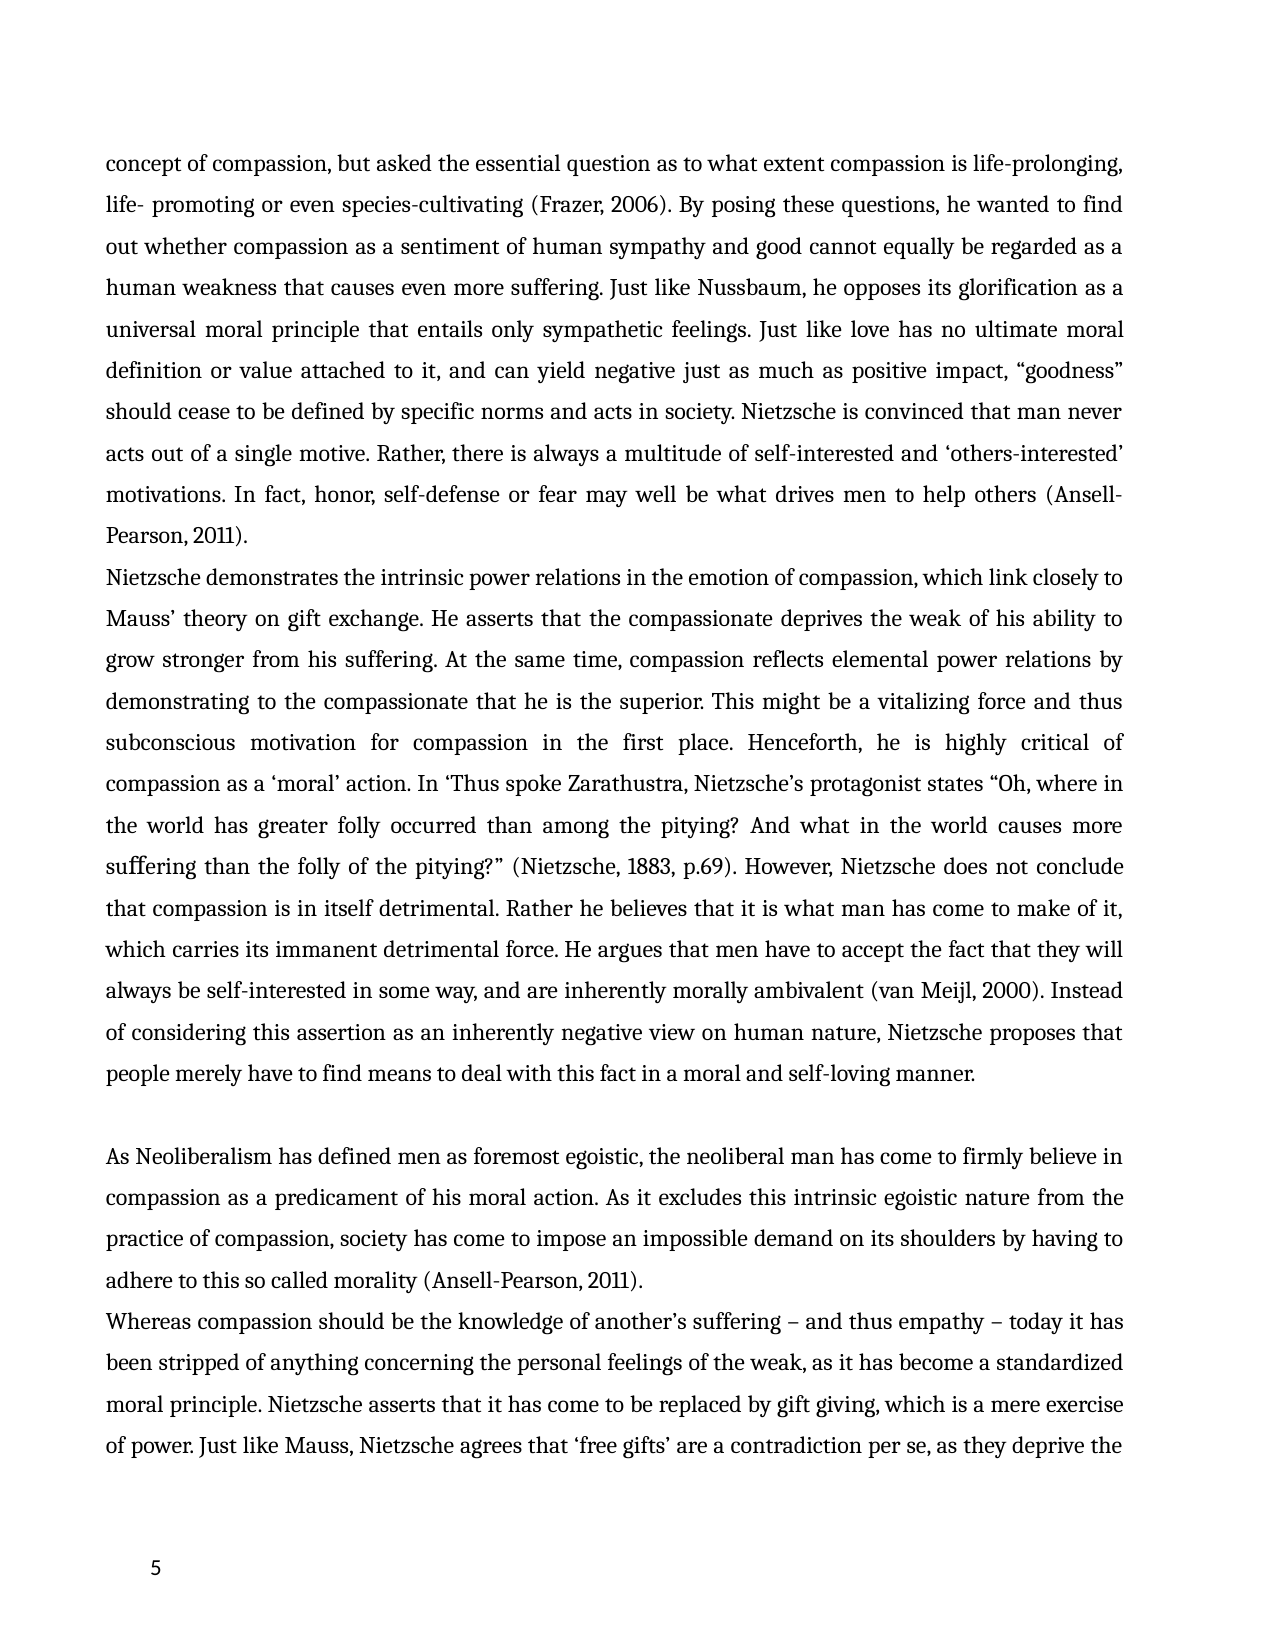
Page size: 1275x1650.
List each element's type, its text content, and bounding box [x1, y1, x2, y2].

text Nietzsche demonstrates the intrinsic power relations in the emotion of compassion, which link closely to Mauss’ theory on gift exchange. He asserts that the compassionate deprives the weak of his ability to grow stronger from his suffering. At the same time, compassion reflects elemental power relations by demonstrating to the compassionate that he is the superior. This might be a vitalizing force and thus subconscious motivation for compassion in the first place. Henceforth, he is highly critical of compassion as a ‘moral’ action. In ‘Thus spoke Zarathustra, Nietzsche’s protagonist states “Oh, where in the world has greater folly occurred than among the pitying? And what in the world causes more suﬀering than the folly of the pitying?” (Nietzsche, 1883, p.69). However, Nietzsche does not conclude that compassion is in itself detrimental. Rather he believes that it is what man has come to make of it, which carries its immanent detrimental force. He argues that men have to accept the fact that they will always be self-interested in some way, and are inherently morally ambivalent (van Meijl, 2000). Instead of considering this assertion as an inherently negative view on human nature, Nietzsche proposes that people merely have to find means to deal with this fact in a moral and self-loving manner. [106, 563, 1125, 1087]
text As Neoliberalism has defined men as foremost egoistic, the neoliberal man has come to firmly believe in compassion as a predicament of his moral action. As it excludes this intrinsic egoistic nature from the practice of compassion, society has come to impose an impossible demand on its shoulders by having to adhere to this so called morality (Ansell-Pearson, 2011). [106, 1142, 1125, 1294]
text Whereas compassion should be the knowledge of another’s suffering – and thus empathy – today it has been stripped of anything concerning the personal feelings of the weak, as it has become a standardized moral principle. Nietzsche asserts that it has come to be replaced by gift giving, which is a mere exercise of power. Just like Mauss, Nietzsche agrees that ‘free gifts’ are a contradiction per se, as they deprive the [106, 1308, 1125, 1459]
text concept of compassion, but asked the essential question as to what extent compassion is life-prolonging, life- promoting or even species-cultivating (Frazer, 2006). By posing these questions, he wanted to find out whether compassion as a sentiment of human sympathy and good cannot equally be regarded as a human weakness that causes even more suffering. Just like Nussbaum, he opposes its glorification as a universal moral principle that entails only sympathetic feelings. Just like love has no ultimate moral definition or value attached to it, and can yield negative just as much as positive impact, “goodness” should cease to be defined by specific norms and acts in society. Nietzsche is convinced that man never acts out of a single motive. Rather, there is always a multitude of self-interested and ‘others-interested’ motivations. In fact, honor, self-defense or fear may well be what drives men to help others (Ansell-Pearson, 2011). [106, 150, 1125, 550]
